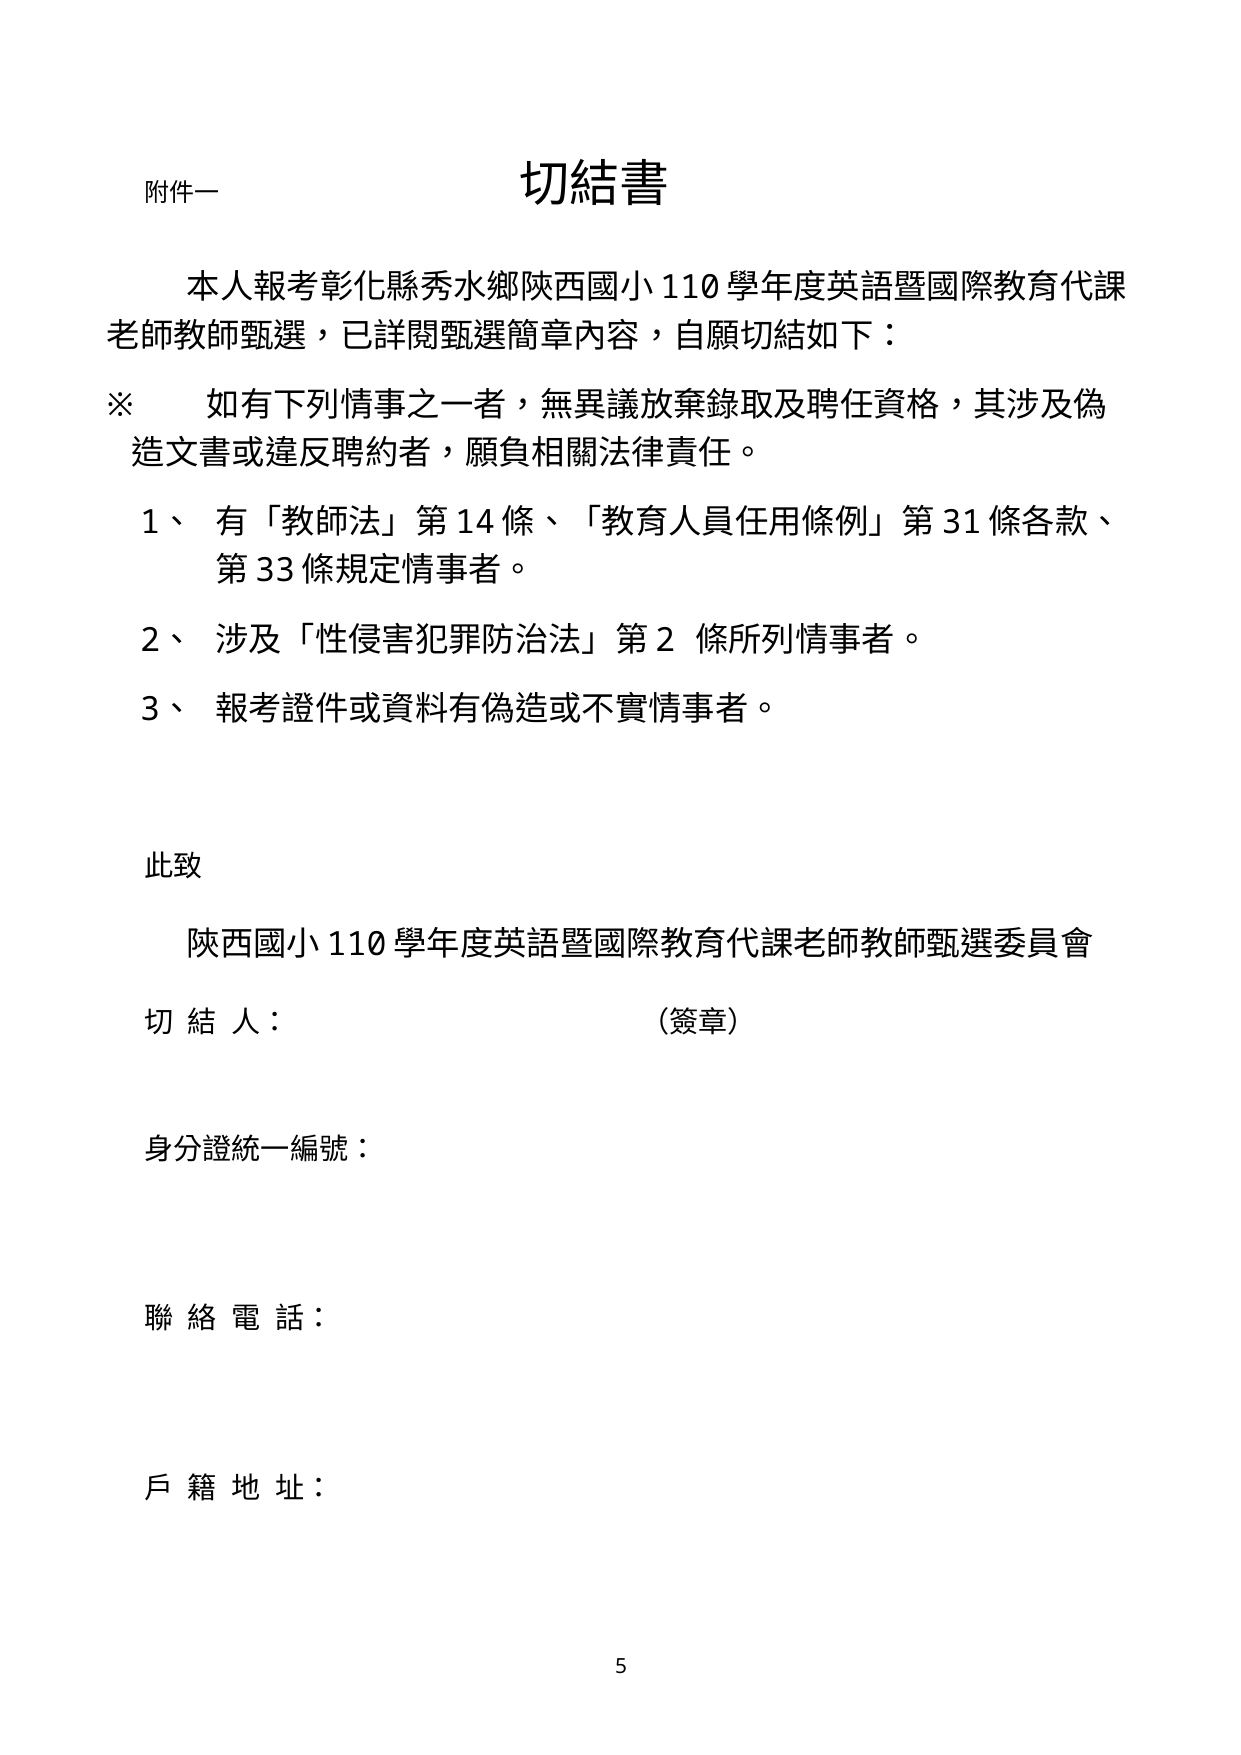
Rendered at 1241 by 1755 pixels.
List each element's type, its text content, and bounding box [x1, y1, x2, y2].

list 有「教師法」第14條、「教育人員任用條例」第31條各款、第33條規定情事者。 [140, 495, 1134, 592]
text 戶 籍 地 址： [144, 1464, 1134, 1507]
list 如有下列情事之一者，無異議放棄錄取及聘任資格，其涉及偽造文書或違反聘約者，願負相關法律責任。 [106, 377, 1134, 474]
list 報考證件或資料有偽造或不實情事者。 [140, 682, 1134, 730]
text 陝西國小110學年度英語暨國際教育代課老師教師甄選委員會 [106, 919, 1134, 965]
text 此致 [144, 843, 1134, 885]
text 附件一 切結書 [144, 143, 1134, 216]
text 切 結 人： （簽章） [144, 999, 1134, 1041]
text 本人報考彰化縣秀水鄉陝西國小110學年度英語暨國際教育代課老師教師甄選，已詳閱甄選簡章內容，自願切結如下： [106, 260, 1134, 357]
text 身分證統一編號： [144, 1126, 1134, 1168]
text 聯 絡 電 話： [144, 1295, 1134, 1337]
list 涉及「性侵害犯罪防治法」第2 條所列情事者。 [140, 612, 1134, 661]
